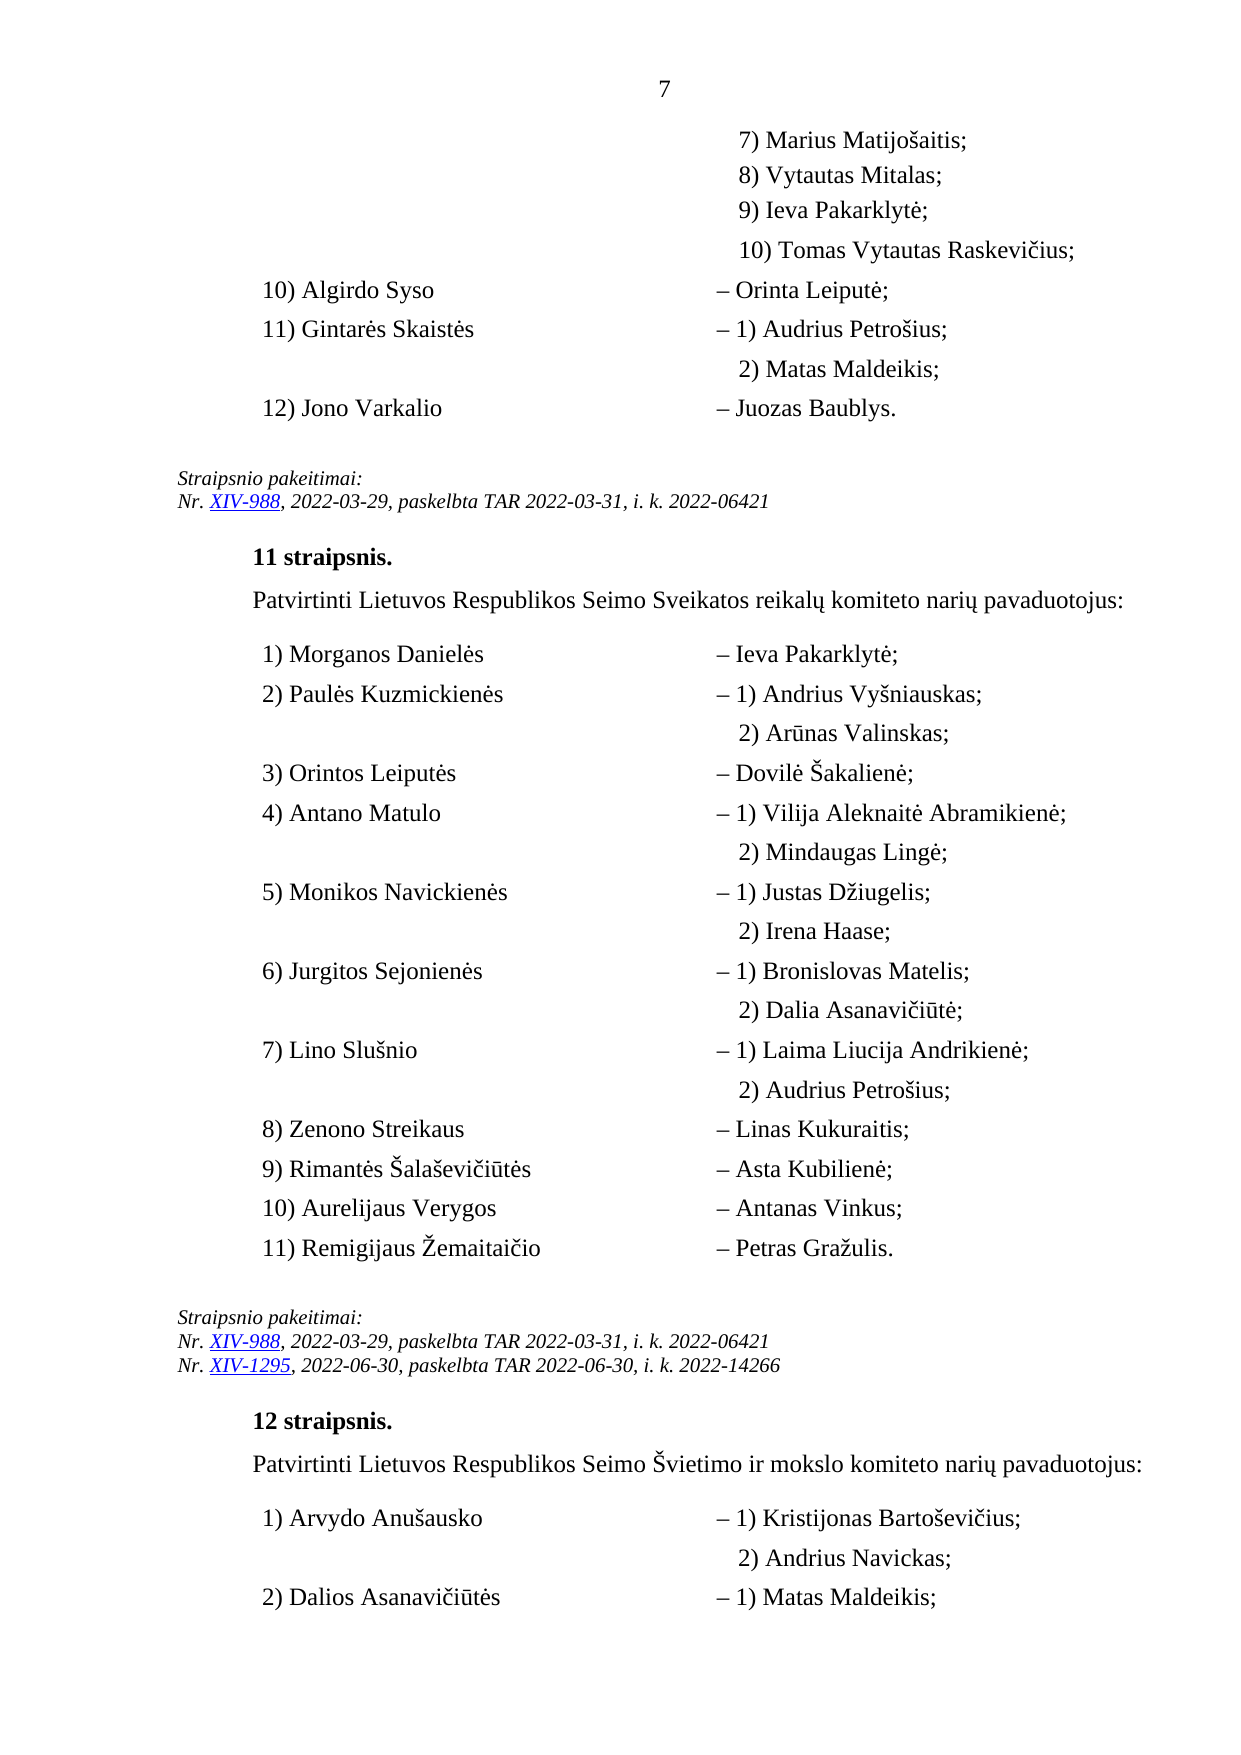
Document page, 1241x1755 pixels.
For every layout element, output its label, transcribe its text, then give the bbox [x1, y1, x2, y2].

table_cell 7) Lino Slušnio [236, 1024, 691, 1103]
table_cell 3) Orintos Leiputės [236, 747, 691, 787]
table_cell – 1) Matas Maldeikis; [691, 1571, 1151, 1611]
table_cell – Asta Kubilienė; [691, 1143, 1151, 1183]
text 11 straipsnis. [177, 542, 1152, 571]
table_cell 6) Jurgitos Sejonienės [236, 945, 691, 1024]
table_cell – Dovilė Šakalienė; [691, 747, 1151, 787]
table_cell – 1) Laima Liucija Andrikienė; 2) Audrius Petrošius; [691, 1024, 1151, 1103]
table_header – Ieva Pakarklytė; [691, 629, 1151, 668]
table_cell 12) Jono Varkalio [236, 383, 691, 422]
table_cell – Linas Kukuraitis; [691, 1104, 1151, 1143]
text Patvirtinti Lietuvos Respublikos Seimo Švietimo ir mokslo komiteto narių pavaduotojus: [177, 1449, 1152, 1478]
table_cell – Petras Gražulis. [691, 1222, 1151, 1262]
table_cell 11) Gintarės Skaistės [236, 304, 691, 383]
text Straipsnio pakeitimai: [177, 465, 1152, 489]
table_header 1) Arvydo Anušausko [236, 1492, 691, 1571]
table_header 1) Morganos Danielės [236, 629, 691, 668]
table_cell 10) Algirdo Syso [236, 264, 691, 303]
text Straipsnio pakeitimai: [177, 1305, 1152, 1329]
table_cell – Orinta Leiputė; [691, 264, 1151, 303]
table_cell [236, 118, 691, 264]
table_cell – 1) Justas Džiugelis; 2) Irena Haase; [691, 866, 1151, 945]
table_cell 2) Dalios Asanavičiūtės [236, 1571, 691, 1611]
table_cell 11) Remigijaus Žemaitaičio [236, 1222, 691, 1262]
table_cell 2) Paulės Kuzmickienės [236, 668, 691, 747]
text Nr. XIV-988, 2022-03-29, paskelbta TAR 2022-03-31, i. k. 2022-06421 [177, 489, 1152, 513]
table_cell – 1) Bronislovas Matelis; 2) Dalia Asanavičiūtė; [691, 945, 1151, 1024]
table_cell – 1) Andrius Vyšniauskas; 2) Arūnas Valinskas; [691, 668, 1151, 747]
table_cell 8) Zenono Streikaus [236, 1104, 691, 1143]
table_cell – Juozas Baublys. [691, 383, 1151, 422]
table_cell – 1) Vilija Aleknaitė Abramikienė; 2) Mindaugas Lingė; [691, 787, 1151, 866]
table_cell 7) Marius Matijošaitis; 8) Vytautas Mitalas; 9) Ieva Pakarklytė; 10) Tomas Vytautas Raskevičius; [691, 118, 1151, 264]
table_header – 1) Kristijonas Bartoševičius; 2) Andrius Navickas; [691, 1492, 1151, 1571]
text 12 straipsnis. [177, 1406, 1152, 1435]
table_cell 5) Monikos Navickienės [236, 866, 691, 945]
text Nr. XIV-1295, 2022-06-30, paskelbta TAR 2022-06-30, i. k. 2022-14266 [177, 1353, 1152, 1377]
table_cell 9) Rimantės Šalaševičiūtės [236, 1143, 691, 1183]
table_cell 10) Aurelijaus Verygos [236, 1183, 691, 1222]
table_cell – 1) Audrius Petrošius; 2) Matas Maldeikis; [691, 304, 1151, 383]
text Patvirtinti Lietuvos Respublikos Seimo Sveikatos reikalų komiteto narių pavaduotojus: [177, 585, 1152, 614]
table_cell – Antanas Vinkus; [691, 1183, 1151, 1222]
text Nr. XIV-988, 2022-03-29, paskelbta TAR 2022-03-31, i. k. 2022-06421 [177, 1329, 1152, 1353]
table_cell 4) Antano Matulo [236, 787, 691, 866]
